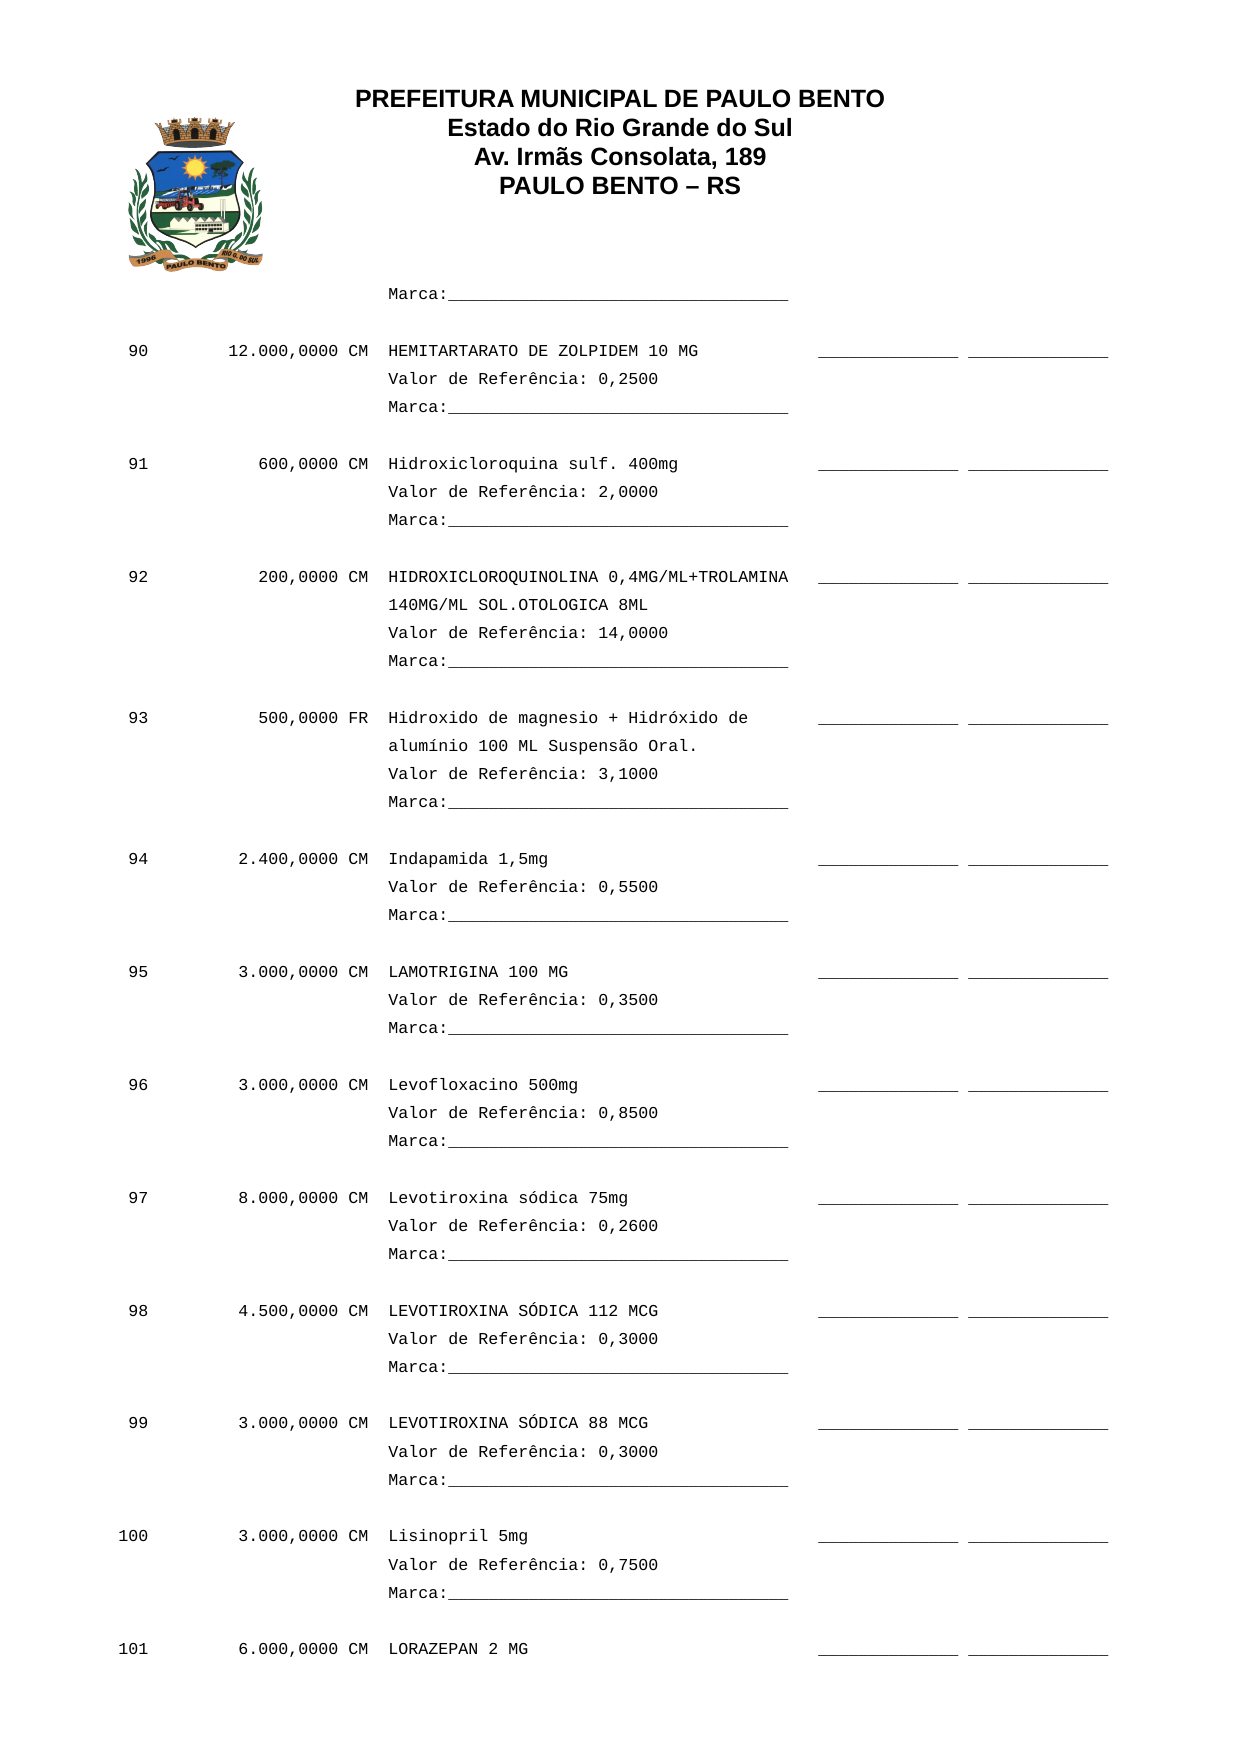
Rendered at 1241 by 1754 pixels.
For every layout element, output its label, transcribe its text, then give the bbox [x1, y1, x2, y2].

picture [128, 117, 263, 272]
text Marca:__________________________________ 90 12.000,0000 CM HEMITARTARATO DE ZOLPIDEM 10 MG ______________ ______________ Valor de Referência: 0,2500 Marca:__________________________________ 91 600,0000 CM Hidroxicloroquina sulf. 400mg ______________ ______________ Valor de Referência: 2,0000 Marca:__________________________________ 92 200,0000 CM HIDROXICLOROQUINOLINA 0,4MG/ML+TROLAMINA ______________ ______________ 140MG/ML SOL.OTOLOGICA 8ML Valor de Referência: 14,0000 Marca:__________________________________ 93 500,0000 FR Hidroxido de magnesio + Hidróxido de ______________ ______________ alumínio 100 ML Suspensão Oral. Valor de Referência: 3,1000 Marca:__________________________________ 94 2.400,0000 CM Indapamida 1,5mg ______________ ______________ Valor de Referência: 0,5500 Marca:__________________________________ 95 3.000,0000 CM LAMOTRIGINA 100 MG ______________ ______________ Valor de Referência: 0,3500 Marca:__________________________________ 96 3.000,0000 CM Levofloxacino 500mg ______________ ______________ Valor de Referência: 0,8500 Marca:__________________________________ 97 8.000,0000 CM Levotiroxina sódica 75mg ______________ ______________ Valor de Referência: 0,2600 Marca:__________________________________ 98 4.500,0000 CM LEVOTIROXINA SÓDICA 112 MCG ______________ ______________ Valor de Referência: 0,3000 Marca:__________________________________ 99 3.000,0000 CM LEVOTIROXINA SÓDICA 88 MCG ______________ ______________ Valor de Referência: 0,3000 Marca:__________________________________ 100 3.000,0000 CM Lisinopril 5mg ______________ ______________ Valor de Referência: 0,7500 Marca:__________________________________ 101 6.000,0000 CM LORAZEPAN 2 MG ______________ ______________ [118, 286, 1122, 1660]
